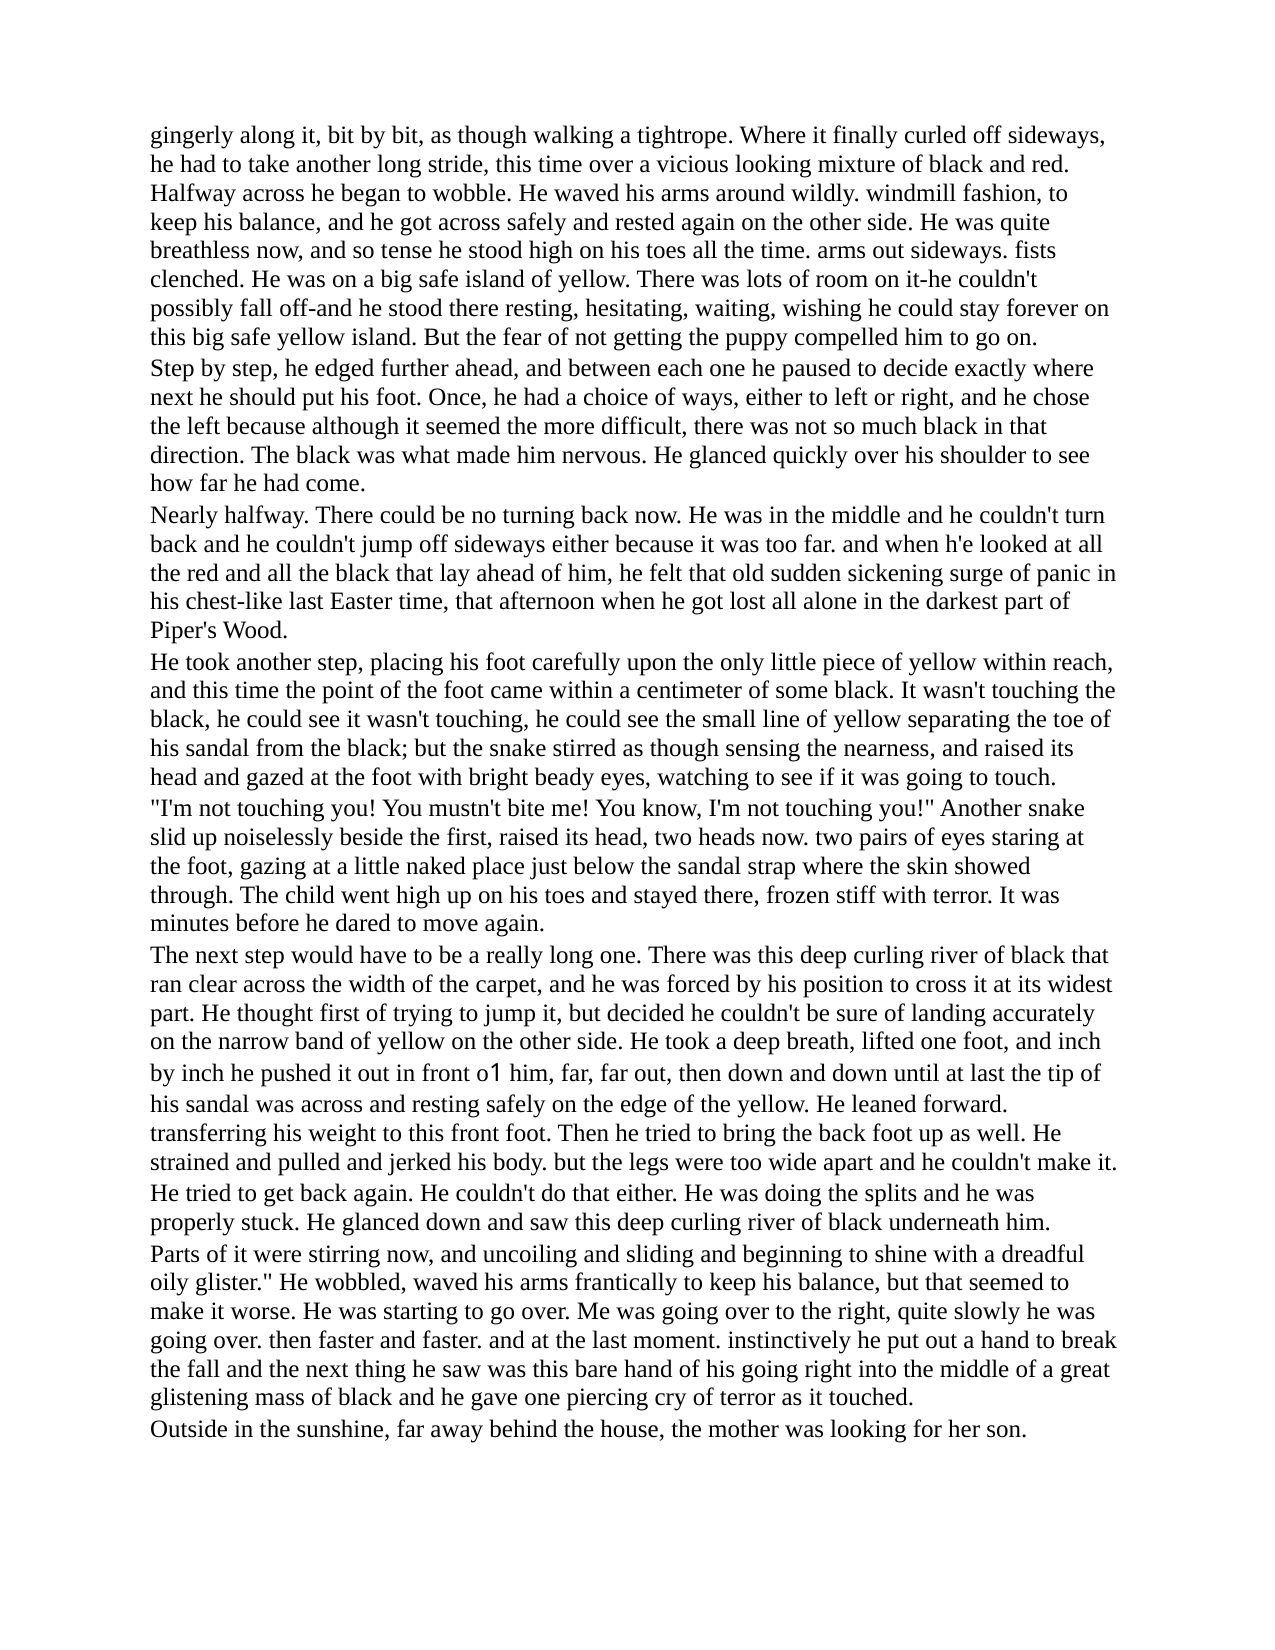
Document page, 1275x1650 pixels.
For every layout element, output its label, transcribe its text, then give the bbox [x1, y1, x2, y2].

text "I'm not touching you! You mustn't bite me! You know, I'm not touching you!" Another snake slid up noiselessly beside the first, raised its head, two heads now. two pairs of eyes staring at the foot, gazing at a little naked place just below the sandal strap where the skin showed through. The child went high up on his toes and stayed there, frozen stiff with terror. It was minutes before he dared to move again. [150, 793, 1119, 937]
text gingerly along it, bit by bit, as though walking a tightrope. Where it finally curled off sideways, he had to take another long stride, this time over a vicious looking mixture of black and red. Halfway across he began to wobble. He waved his arms around wildly. windmill fashion, to keep his balance, and he got across safely and rested again on the other side. He was quite breathless now, and so tense he stood high on his toes all the time. arms out sideways. fists clenched. He was on a big safe island of yellow. There was lots of room on it-he couldn't possibly fall off-and he stood there resting, hesitating, waiting, wishing he could stay forever on this big safe yellow island. But the fear of not getting the puppy compelled him to go on. [150, 121, 1119, 351]
text Outside in the sunshine, far away behind the house, the mother was looking for her son. [150, 1414, 1119, 1443]
text Parts of it were stirring now, and uncoiling and sliding and beginning to shine with a dreadful oily glister." He wobbled, waved his arms frantically to keep his balance, but that seemed to make it worse. He was starting to go over. Me was going over to the right, quite slowly he was going over. then faster and faster. and at the last moment. instinctively he put out a hand to break the fall and the next thing he saw was this bare hand of his going right into the middle of a great glistening mass of black and he gave one piercing cry of terror as it touched. [150, 1239, 1119, 1411]
text Nearly halfway. There could be no turning back now. He was in the middle and he couldn't turn back and he couldn't jump off sideways either because it was too far. and when h'e looked at all the red and all the black that lay ahead of him, he felt that old sudden sickening surge of panic in his chest-like last Easter time, that afternoon when he got lost all alone in the darkest part of Piper's Wood. [150, 500, 1119, 644]
text Step by step, he edged further ahead, and between each one he paused to decide exactly where next he should put his foot. Once, he had a choice of ways, either to left or right, and he chose the left because although it seemed the more difficult, there was not so much black in that direction. The black was what made him nervous. He glanced quickly over his shoulder to see how far he had come. [150, 353, 1119, 497]
text He tried to get back again. He couldn't do that either. He was doing the splits and he was properly stuck. He glanced down and saw this deep curling river of black underneath him. [150, 1178, 1119, 1236]
text The next step would have to be a really long one. There was this deep curling river of black that ran clear across the width of the carpet, and he was forced by his position to cross it at its widest part. He thought first of trying to jump it, but decided he couldn't be sure of landing accurately on the narrow band of yellow on the other side. He took a deep breath, lifted one foot, and inch by inch he pushed it out in front o1 him, far, far out, then down and down until at last the tip of his sandal was across and resting safely on the edge of the yellow. He leaned forward. transferring his weight to this front foot. Then he tried to bring the back foot up as well. He strained and pulled and jerked his body. but the legs were too wide apart and he couldn't make it. [150, 940, 1119, 1175]
text He took another step, placing his foot carefully upon the only little piece of yellow within reach, and this time the point of the foot came within a centimeter of some black. It wasn't touching the black, he could see it wasn't touching, he could see the small line of yellow separating the toe of his sandal from the black; but the snake stirred as though sensing the nearness, and raised its head and gazed at the foot with bright beady eyes, watching to see if it was going to touch. [150, 647, 1119, 791]
